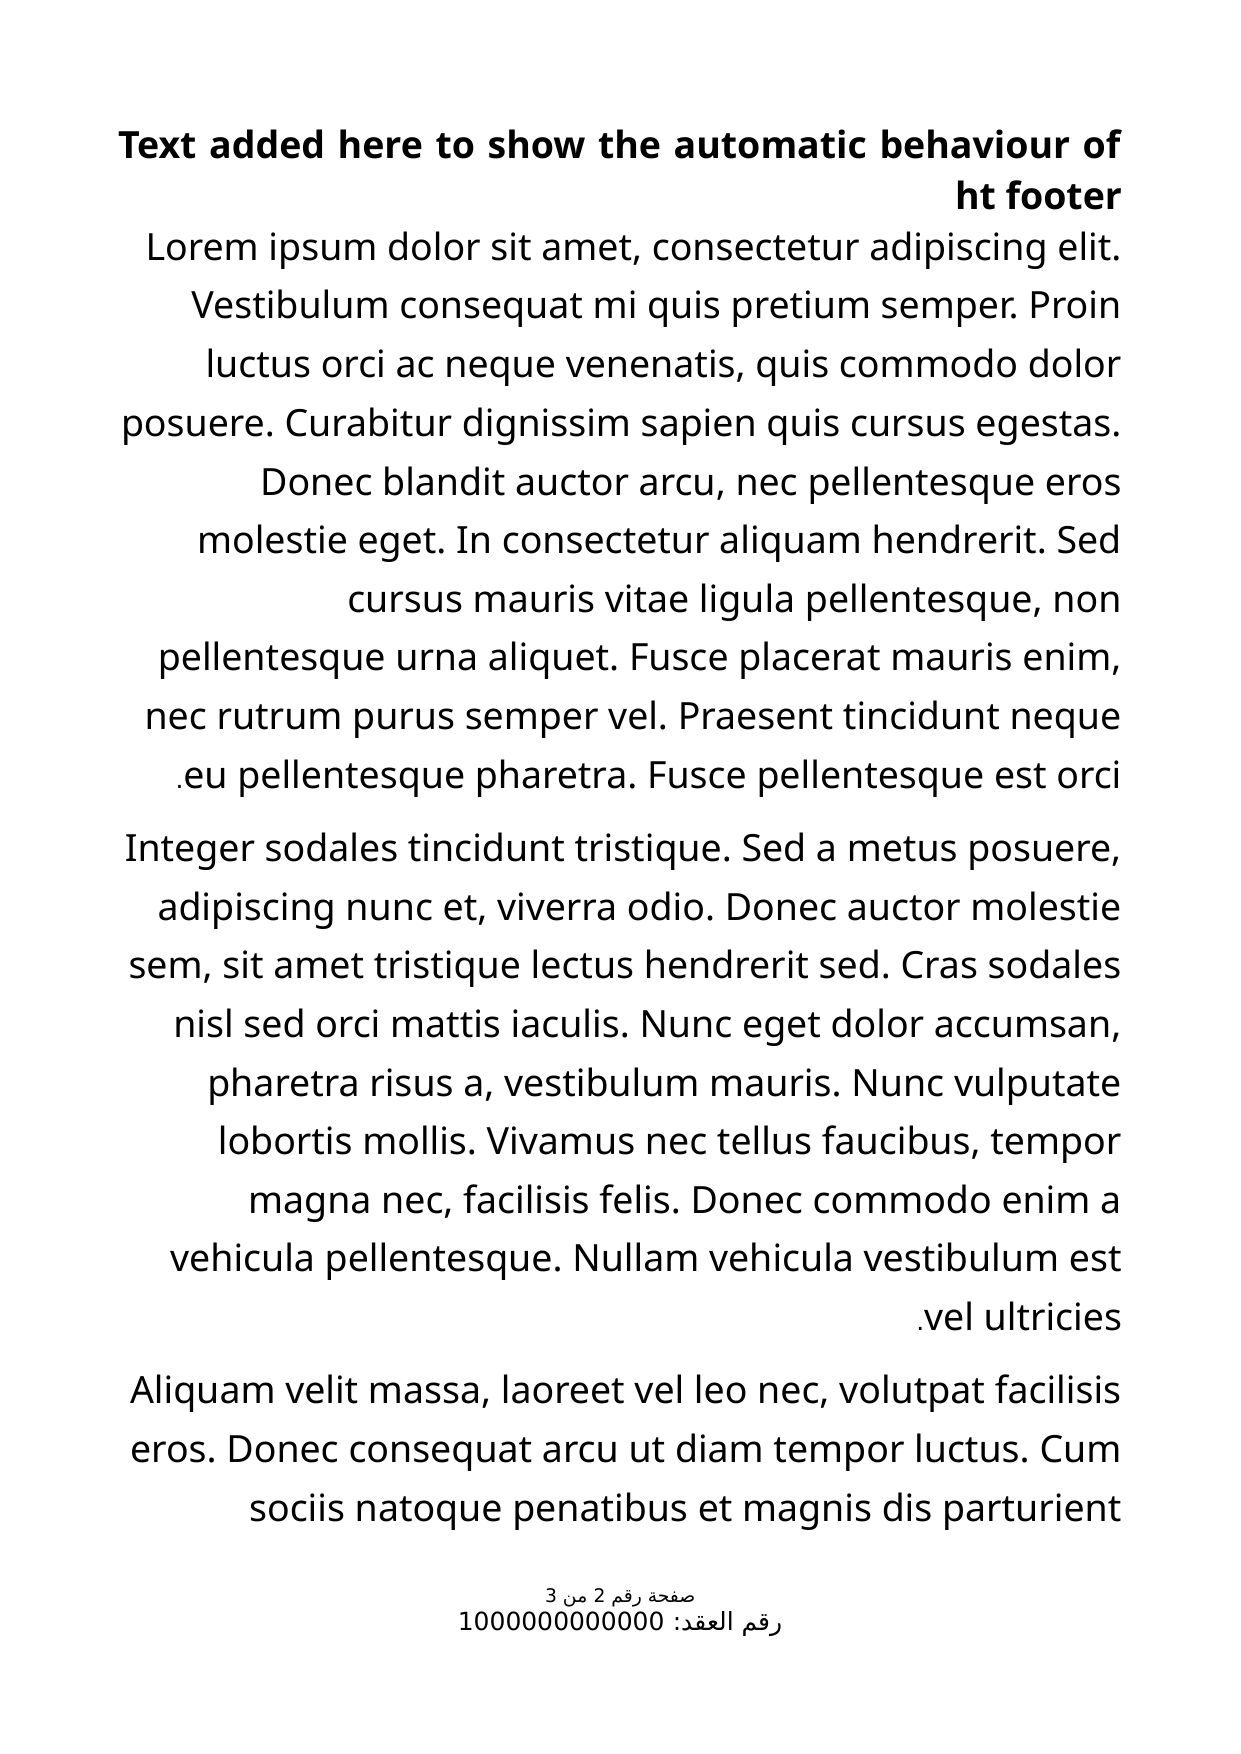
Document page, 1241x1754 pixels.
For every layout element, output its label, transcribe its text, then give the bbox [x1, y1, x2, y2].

text Aliquam velit massa, laoreet vel leo nec, volutpat facilisis eros. Donec consequat arcu ut diam tempor luctus. Cum sociis natoque penatibus et magnis dis parturient montes, nascetur ridiculus mus. Praesent vitae lacus vel leo sodales pharetra a a nibh. Vestibulum ante ipsum primis in faucibus orci luctus et ultrices posuere cubilia Curae; Nam luctus tempus صفحة رقم 2 من 3 [118, 1364, 1122, 1532]
text Lorem ipsum dolor sit amet, consectetur adipiscing elit. Vestibulum consequat mi quis pretium semper. Proin luctus orci ac neque venenatis, quis commodo dolor posuere. Curabitur dignissim sapien quis cursus egestas. Donec blandit auctor arcu, nec pellentesque eros molestie eget. In consectetur aliquam hendrerit. Sed cursus mauris vitae ligula pellentesque, non pellentesque urna aliquet. Fusce placerat mauris enim, nec rutrum purus semper vel. Praesent tincidunt neque eu pellentesque pharetra. Fusce pellentesque est orci. [118, 220, 1122, 799]
text Text added here to show the automatic behaviour of ht footer [118, 118, 1122, 220]
text Integer sodales tincidunt tristique. Sed a metus posuere, adipiscing nunc et, viverra odio. Donec auctor molestie sem, sit amet tristique lectus hendrerit sed. Cras sodales nisl sed orci mattis iaculis. Nunc eget dolor accumsan, pharetra risus a, vestibulum mauris. Nunc vulputate lobortis mollis. Vivamus nec tellus faucibus, tempor magna nec, facilisis felis. Donec commodo enim a vehicula pellentesque. Nullam vehicula vestibulum est vel ultricies. [118, 821, 1122, 1341]
